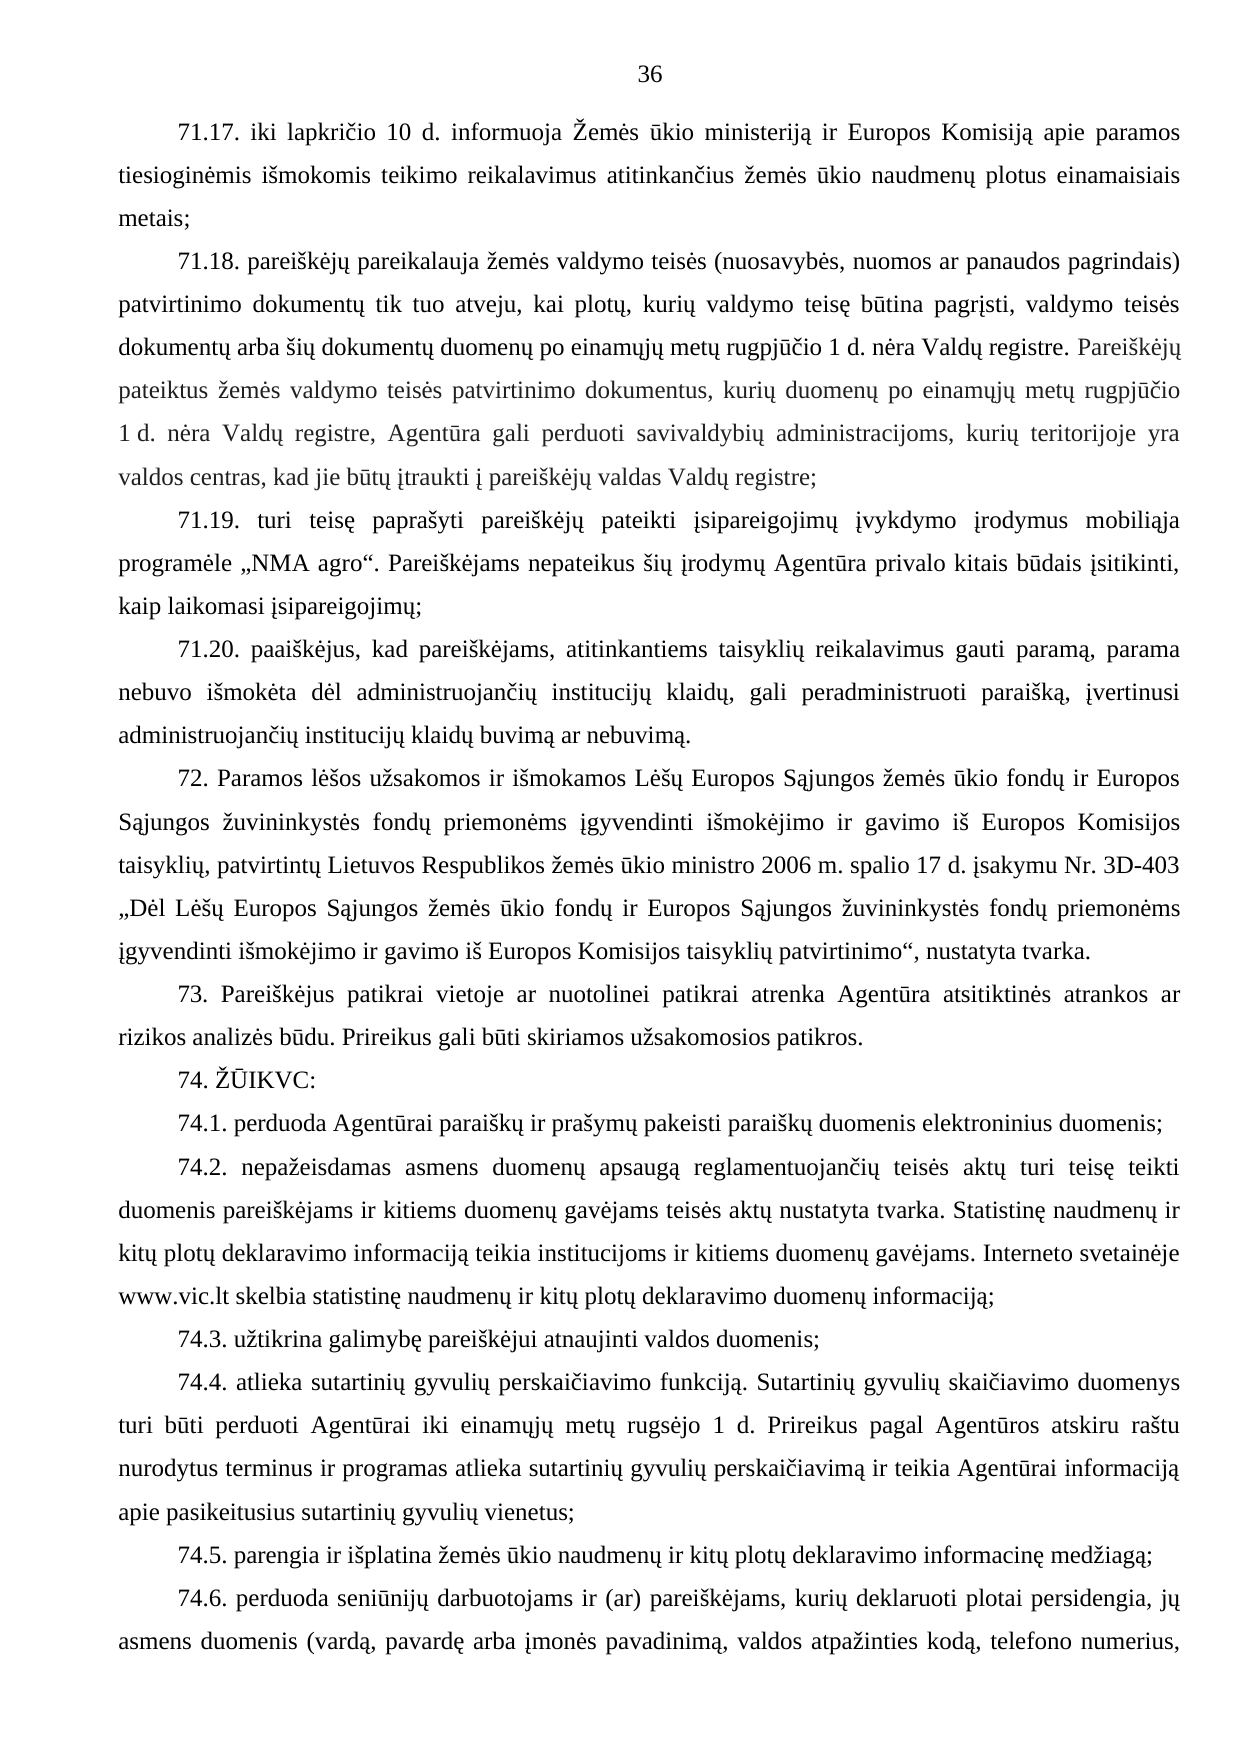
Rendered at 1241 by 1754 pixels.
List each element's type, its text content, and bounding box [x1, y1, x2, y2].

text 71.19. turi teisę paprašyti pareiškėjų pateikti įsipareigojimų įvykdymo įrodymus mobiliąja programėle „NMA agro“. Pareiškėjams nepateikus šių įrodymų Agentūra privalo kitais būdais įsitikinti, kaip laikomasi įsipareigojimų; [118, 505, 1181, 620]
text 71.18. pareiškėjų pareikalauja žemės valdymo teisės (nuosavybės, nuomos ar panaudos pagrindais) patvirtinimo dokumentų tik tuo atveju, kai plotų, kurių valdymo teisę būtina pagrįsti, valdymo teisės dokumentų arba šių dokumentų duomenų po einamųjų metų rugpjūčio 1 d. nėra Valdų registre. Pareiškėjų pateiktus žemės valdymo teisės patvirtinimo dokumentus, kurių duomenų po einamųjų metų rugpjūčio 1 d. nėra Valdų registre, Agentūra gali perduoti savivaldybių administracijoms, kurių teritorijoje yra valdos centras, kad jie būtų įtraukti į pareiškėjų valdas Valdų registre; [118, 246, 1181, 490]
text 74.3. užtikrina galimybę pareiškėjui atnaujinti valdos duomenis; [118, 1324, 1181, 1353]
text 72. Paramos lėšos užsakomos ir išmokamos Lėšų Europos Sąjungos žemės ūkio fondų ir Europos Sąjungos žuvininkystės fondų priemonėms įgyvendinti išmokėjimo ir gavimo iš Europos Komisijos taisyklių, patvirtintų Lietuvos Respublikos žemės ūkio ministro 2006 m. spalio 17 d. įsakymu Nr. 3D-403 „Dėl Lėšų Europos Sąjungos žemės ūkio fondų ir Europos Sąjungos žuvininkystės fondų priemonėms įgyvendinti išmokėjimo ir gavimo iš Europos Komisijos taisyklių patvirtinimo“, nustatyta tvarka. [118, 763, 1181, 965]
text 71.17. iki lapkričio 10 d. informuoja Žemės ūkio ministeriją ir Europos Komisiją apie paramos tiesioginėmis išmokomis teikimo reikalavimus atitinkančius žemės ūkio naudmenų plotus einamaisiais metais; [118, 117, 1181, 232]
text 74.2. nepažeisdamas asmens duomenų apsaugą reglamentuojančių teisės aktų turi teisę teikti duomenis pareiškėjams ir kitiems duomenų gavėjams teisės aktų nustatyta tvarka. Statistinę naudmenų ir kitų plotų deklaravimo informaciją teikia institucijoms ir kitiems duomenų gavėjams. Interneto svetainėje www.vic.lt skelbia statistinę naudmenų ir kitų plotų deklaravimo duomenų informaciją; [118, 1152, 1181, 1310]
text 74.5. parengia ir išplatina žemės ūkio naudmenų ir kitų plotų deklaravimo informacinę medžiagą; [118, 1540, 1181, 1568]
text 74. ŽŪIKVC: [118, 1065, 1181, 1094]
text 74.1. perduoda Agentūrai paraiškų ir prašymų pakeisti paraiškų duomenis elektroninius duomenis; [118, 1108, 1181, 1137]
text 73. Pareiškėjus patikrai vietoje ar nuotolinei patikrai atrenka Agentūra atsitiktinės atrankos ar rizikos analizės būdu. Prireikus gali būti skiriamos užsakomosios patikros. [118, 979, 1181, 1051]
text 74.6. perduoda seniūnijų darbuotojams ir (ar) pareiškėjams, kurių deklaruoti plotai persidengia, jų asmens duomenis (vardą, pavardę arba įmonės pavadinimą, valdos atpažinties kodą, telefono numerius, [118, 1583, 1181, 1655]
text 71.20. paaiškėjus, kad pareiškėjams, atitinkantiems taisyklių reikalavimus gauti paramą, parama nebuvo išmokėta dėl administruojančių institucijų klaidų, gali peradministruoti paraišką, įvertinusi administruojančių institucijų klaidų buvimą ar nebuvimą. [118, 634, 1181, 749]
text 74.4. atlieka sutartinių gyvulių perskaičiavimo funkciją. Sutartinių gyvulių skaičiavimo duomenys turi būti perduoti Agentūrai iki einamųjų metų rugsėjo 1 d. Prireikus pagal Agentūros atskiru raštu nurodytus terminus ir programas atlieka sutartinių gyvulių perskaičiavimą ir teikia Agentūrai informaciją apie pasikeitusius sutartinių gyvulių vienetus; [118, 1367, 1181, 1525]
